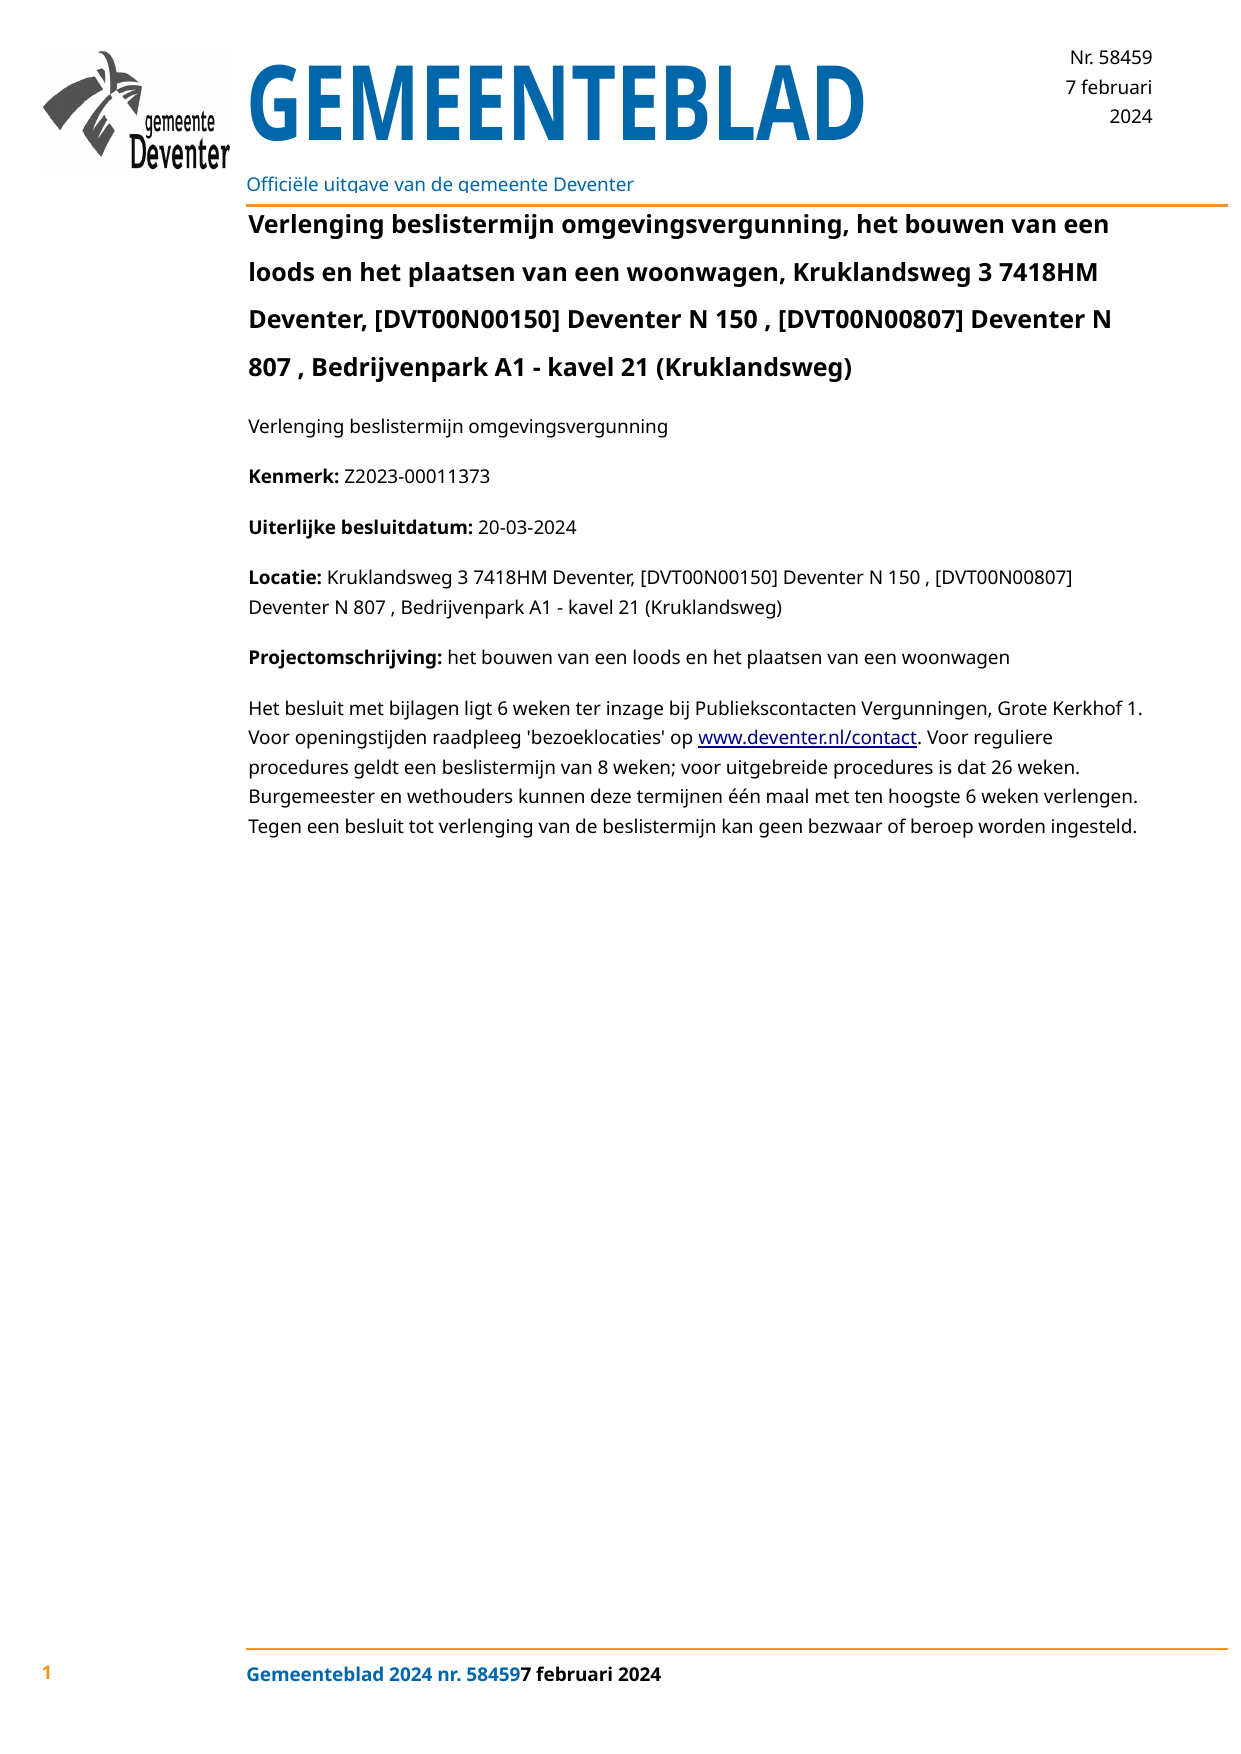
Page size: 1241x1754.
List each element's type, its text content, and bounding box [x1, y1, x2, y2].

text Kenmerk: Z2023-00011373 [248, 463, 1152, 489]
text Verlenging beslistermijn omgevingsvergunning, het bouwen van een loods en het plaatsen van een woonwagen, Kruklandsweg 3 7418HM Deventer, [DVT00N00150] Deventer N 150 , [DVT00N00807] Deventer N 807 , Bedrijvenpark A1 - kavel 21 (Kruklandsweg) [248, 207, 1152, 384]
text Locatie: Kruklandsweg 3 7418HM Deventer, [DVT00N00150] Deventer N 150 , [DVT00N00807] Deventer N 807 , Bedrijvenpark A1 - kavel 21 (Kruklandsweg) [248, 564, 1152, 620]
text Verlenging beslistermijn omgevingsvergunning [248, 413, 1152, 439]
picture [41, 47, 231, 172]
text Uiterlijke besluitdatum: 20-03-2024 [248, 514, 1152, 540]
text Het besluit met bijlagen ligt 6 weken ter inzage bij Publiekscontacten Vergunningen, Grote Kerkhof 1. Voor openingstijden raadpleeg 'bezoeklocaties' op www.deventer.nl/contact. Voor reguliere procedures geldt een beslistermijn van 8 weken; voor uitgebreide procedures is dat 26 weken. Burgemeester en wethouders kunnen deze termijnen één maal met ten hoogste 6 weken verlengen. Tegen een besluit tot verlenging van de beslistermijn kan geen bezwaar of beroep worden ingesteld. [248, 695, 1152, 839]
text Projectomschrijving: het bouwen van een loods en het plaatsen van een woonwagen [248, 644, 1152, 670]
